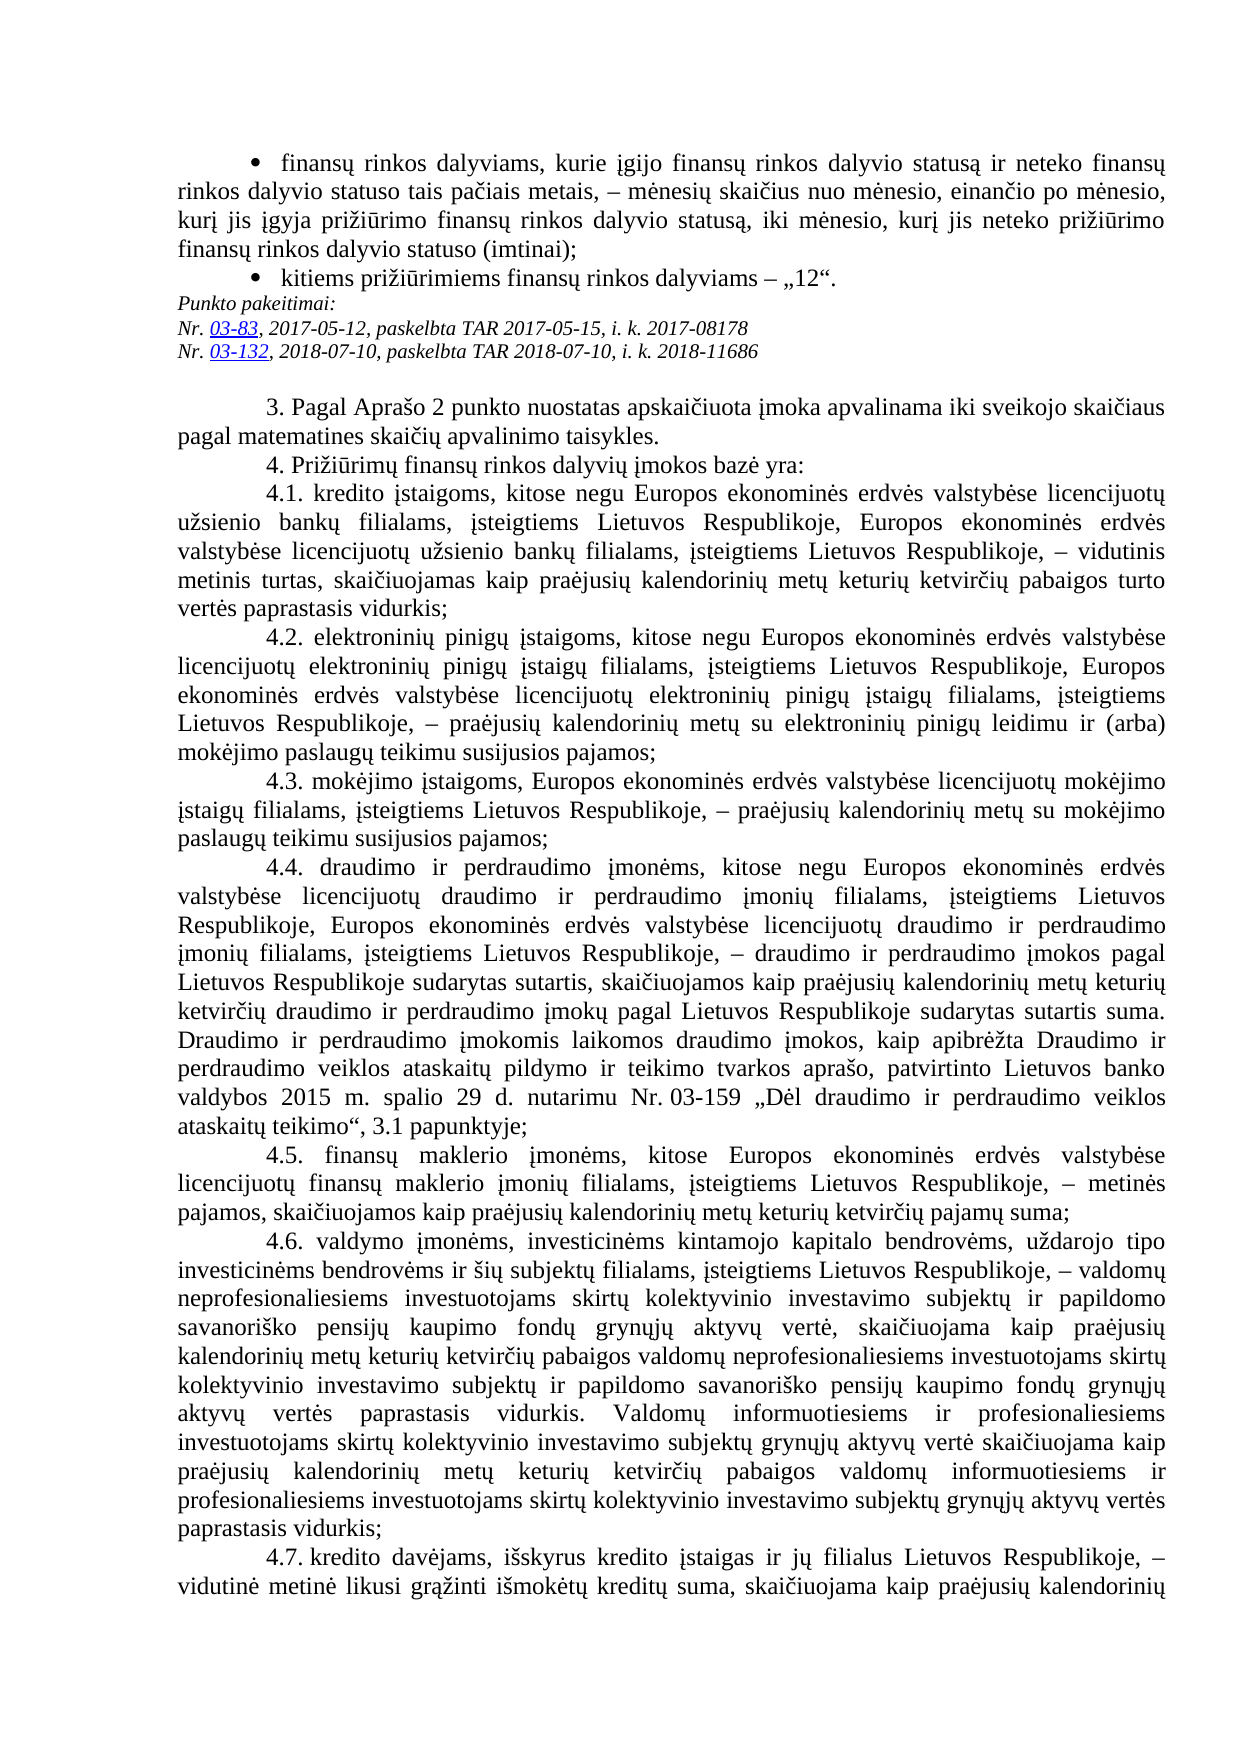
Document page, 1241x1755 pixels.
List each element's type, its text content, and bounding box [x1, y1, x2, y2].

text Nr. 03-132, 2018-07-10, paskelbta TAR 2018-07-10, i. k. 2018-11686 [177, 339, 1166, 363]
text 3. Pagal Aprašo 2 punkto nuostatas apskaičiuota įmoka apvalinama iki sveikojo skaičiaus pagal matematines skaičių apvalinimo taisykles. [177, 392, 1166, 450]
text Nr. 03-83, 2017-05-12, paskelbta TAR 2017-05-15, i. k. 2017-08178 [177, 315, 1166, 339]
text 4.1. kredito įstaigoms, kitose negu Europos ekonominės erdvės valstybėse licencijuotų užsienio bankų filialams, įsteigtiems Lietuvos Respublikoje, Europos ekonominės erdvės valstybėse licencijuotų užsienio bankų filialams, įsteigtiems Lietuvos Respublikoje, – vidutinis metinis turtas, skaičiuojamas kaip praėjusių kalendorinių metų keturių ketvirčių pabaigos turto vertės paprastasis vidurkis; [177, 478, 1166, 622]
text 4.3. mokėjimo įstaigoms, Europos ekonominės erdvės valstybėse licencijuotų mokėjimo įstaigų filialams, įsteigtiems Lietuvos Respublikoje, – praėjusių kalendorinių metų su mokėjimo paslaugų teikimu susijusios pajamos; [177, 766, 1166, 852]
text Punkto pakeitimai: [177, 291, 1166, 315]
text  finansų rinkos dalyviams, kurie įgijo finansų rinkos dalyvio statusą ir neteko finansų rinkos dalyvio statuso tais pačiais metais, – mėnesių skaičius nuo mėnesio, einančio po mėnesio, kurį jis įgyja prižiūrimo finansų rinkos dalyvio statusą, iki mėnesio, kurį jis neteko prižiūrimo finansų rinkos dalyvio statuso (imtinai); [177, 148, 1166, 263]
text 4.4. draudimo ir perdraudimo įmonėms, kitose negu Europos ekonominės erdvės valstybėse licencijuotų draudimo ir perdraudimo įmonių filialams, įsteigtiems Lietuvos Respublikoje, Europos ekonominės erdvės valstybėse licencijuotų draudimo ir perdraudimo įmonių filialams, įsteigtiems Lietuvos Respublikoje, – draudimo ir perdraudimo įmokos pagal Lietuvos Respublikoje sudarytas sutartis, skaičiuojamos kaip praėjusių kalendorinių metų keturių ketvirčių draudimo ir perdraudimo įmokų pagal Lietuvos Respublikoje sudarytas sutartis suma. Draudimo ir perdraudimo įmokomis laikomos draudimo įmokos, kaip apibrėžta Draudimo ir perdraudimo veiklos ataskaitų pildymo ir teikimo tvarkos aprašo, patvirtinto Lietuvos banko valdybos 2015 m. spalio 29 d. nutarimu Nr. 03-159 „Dėl draudimo ir perdraudimo veiklos ataskaitų teikimo“, 3.1 papunktyje; [177, 852, 1166, 1140]
text 4.5. finansų maklerio įmonėms, kitose Europos ekonominės erdvės valstybėse licencijuotų finansų maklerio įmonių filialams, įsteigtiems Lietuvos Respublikoje, – metinės pajamos, skaičiuojamos kaip praėjusių kalendorinių metų keturių ketvirčių pajamų suma; [177, 1140, 1166, 1226]
text 4.2. elektroninių pinigų įstaigoms, kitose negu Europos ekonominės erdvės valstybėse licencijuotų elektroninių pinigų įstaigų filialams, įsteigtiems Lietuvos Respublikoje, Europos ekonominės erdvės valstybėse licencijuotų elektroninių pinigų įstaigų filialams, įsteigtiems Lietuvos Respublikoje, – praėjusių kalendorinių metų su elektroninių pinigų leidimu ir (arba) mokėjimo paslaugų teikimu susijusios pajamos; [177, 622, 1166, 766]
text 4. Prižiūrimų finansų rinkos dalyvių įmokos bazė yra: [177, 450, 1166, 478]
text 4.6. valdymo įmonėms, investicinėms kintamojo kapitalo bendrovėms, uždarojo tipo investicinėms bendrovėms ir šių subjektų filialams, įsteigtiems Lietuvos Respublikoje, – valdomų neprofesionaliesiems investuotojams skirtų kolektyvinio investavimo subjektų ir papildomo savanoriško pensijų kaupimo fondų grynųjų aktyvų vertė, skaičiuojama kaip praėjusių kalendorinių metų keturių ketvirčių pabaigos valdomų neprofesionaliesiems investuotojams skirtų kolektyvinio investavimo subjektų ir papildomo savanoriško pensijų kaupimo fondų grynųjų aktyvų vertės paprastasis vidurkis. Valdomų informuotiesiems ir profesionaliesiems investuotojams skirtų kolektyvinio investavimo subjektų grynųjų aktyvų vertė skaičiuojama kaip praėjusių kalendorinių metų keturių ketvirčių pabaigos valdomų informuotiesiems ir profesionaliesiems investuotojams skirtų kolektyvinio investavimo subjektų grynųjų aktyvų vertės paprastasis vidurkis; [177, 1226, 1166, 1542]
text  kitiems prižiūrimiems finansų rinkos dalyviams – „12“. [177, 263, 1166, 291]
text 4.7. kredito davėjams, išskyrus kredito įstaigas ir jų filialus Lietuvos Respublikoje, – vidutinė metinė likusi grąžinti išmokėtų kreditų suma, skaičiuojama kaip praėjusių kalendorinių [177, 1542, 1166, 1600]
